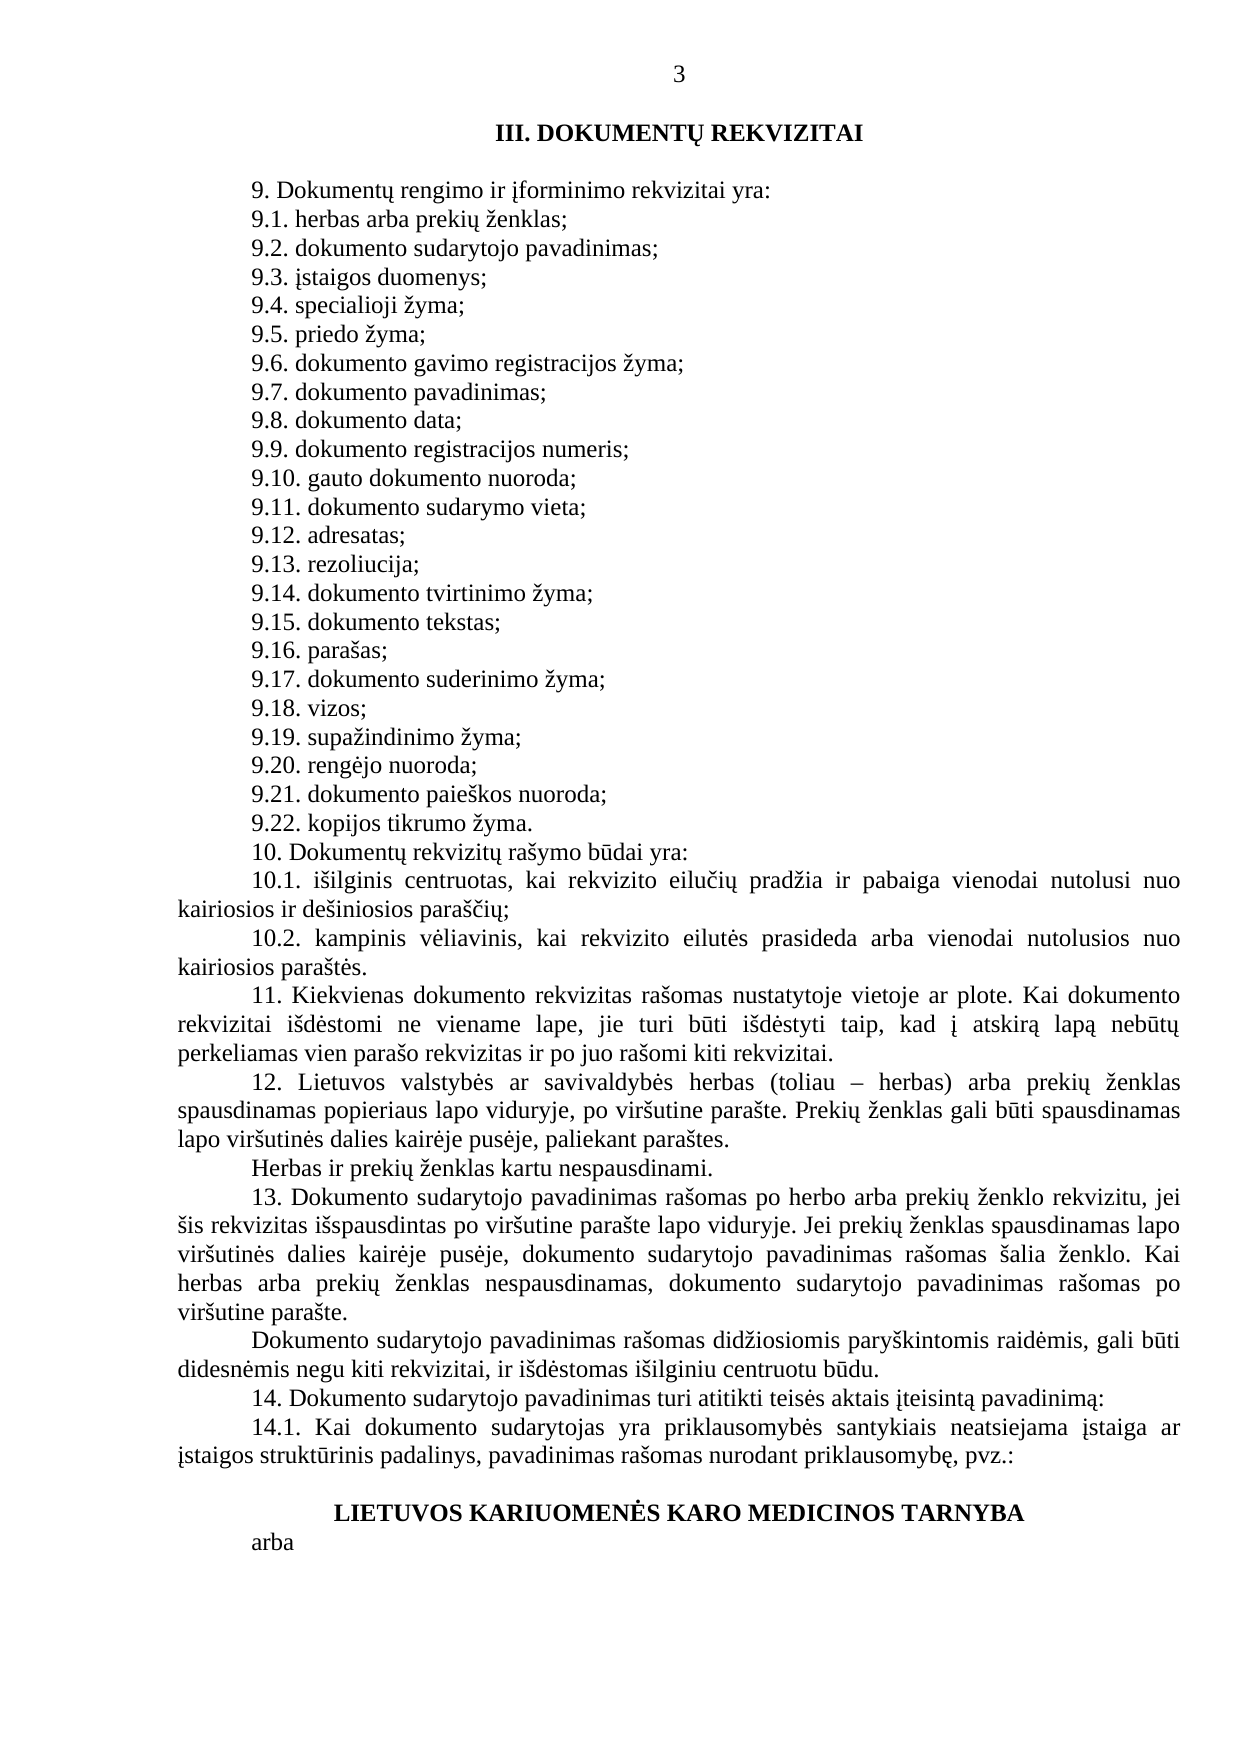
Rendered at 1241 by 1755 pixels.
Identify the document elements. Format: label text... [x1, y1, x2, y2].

text 13. Dokumento sudarytojo pavadinimas rašomas po herbo arba prekių ženklo rekvizitu, jei šis rekvizitas išspausdintas po viršutine parašte lapo viduryje. Jei prekių ženklas spausdinamas lapo viršutinės dalies kairėje pusėje, dokumento sudarytojo pavadinimas rašomas šalia ženklo. Kai herbas arba prekių ženklas nespausdinamas, dokumento sudarytojo pavadinimas rašomas po viršutine parašte. [177, 1182, 1181, 1326]
text 9.2. dokumento sudarytojo pavadinimas; [177, 233, 1181, 262]
text 9.17. dokumento suderinimo žyma; [177, 664, 1181, 693]
text 9.5. priedo žyma; [177, 319, 1181, 348]
text 9.1. herbas arba prekių ženklas; [177, 204, 1181, 233]
text 9.11. dokumento sudarymo vieta; [177, 492, 1181, 521]
text 11. Kiekvienas dokumento rekvizitas rašomas nustatytoje vietoje ar plote. Kai dokumento rekvizitai išdėstomi ne viename lape, jie turi būti išdėstyti taip, kad į atskirą lapą nebūtų perkeliamas vien parašo rekvizitas ir po juo rašomi kiti rekvizitai. [177, 981, 1181, 1067]
text 10.2. kampinis vėliavinis, kai rekvizito eilutės prasideda arba vienodai nutolusios nuo kairiosios paraštės. [177, 923, 1181, 981]
text 9.20. rengėjo nuoroda; [177, 751, 1181, 779]
text 10. Dokumentų rekvizitų rašymo būdai yra: [177, 837, 1181, 866]
text 9.10. gauto dokumento nuoroda; [177, 463, 1181, 492]
text 9.15. dokumento tekstas; [177, 607, 1181, 636]
text 9.3. įstaigos duomenys; [177, 262, 1181, 291]
text Dokumento sudarytojo pavadinimas rašomas didžiosiomis paryškintomis raidėmis, gali būti didesnėmis negu kiti rekvizitai, ir išdėstomas išilginiu centruotu būdu. [177, 1326, 1181, 1383]
text 9.6. dokumento gavimo registracijos žyma; [177, 348, 1181, 377]
text Herbas ir prekių ženklas kartu nespausdinami. [177, 1153, 1181, 1182]
text arba [177, 1527, 1181, 1556]
text 9.4. specialioji žyma; [177, 291, 1181, 319]
text 14. Dokumento sudarytojo pavadinimas turi atitikti teisės aktais įteisintą pavadinimą: [177, 1383, 1181, 1412]
text 9.13. rezoliucija; [177, 549, 1181, 578]
text 9. Dokumentų rengimo ir įforminimo rekvizitai yra: [177, 176, 1181, 204]
text 9.21. dokumento paieškos nuoroda; [177, 779, 1181, 808]
text 9.18. vizos; [177, 693, 1181, 722]
text LIETUVOS KARIUOMENĖS KARO MEDICINOS TARNYBA [177, 1498, 1181, 1527]
text 14.1. Kai dokumento sudarytojas yra priklausomybės santykiais neatsiejama įstaiga ar įstaigos struktūrinis padalinys, pavadinimas rašomas nurodant priklausomybę, pvz.: [177, 1412, 1181, 1469]
text 9.8. dokumento data; [177, 406, 1181, 434]
text 9.19. supažindinimo žyma; [177, 722, 1181, 751]
text 9.12. adresatas; [177, 521, 1181, 549]
text 9.16. parašas; [177, 636, 1181, 664]
text 9.22. kopijos tikrumo žyma. [177, 808, 1181, 837]
text 10.1. išilginis centruotas, kai rekvizito eilučių pradžia ir pabaiga vienodai nutolusi nuo kairiosios ir dešiniosios paraščių; [177, 866, 1181, 923]
text 9.14. dokumento tvirtinimo žyma; [177, 578, 1181, 607]
text 9.9. dokumento registracijos numeris; [177, 434, 1181, 463]
text 12. Lietuvos valstybės ar savivaldybės herbas (toliau – herbas) arba prekių ženklas spausdinamas popieriaus lapo viduryje, po viršutine parašte. Prekių ženklas gali būti spausdinamas lapo viršutinės dalies kairėje pusėje, paliekant paraštes. [177, 1067, 1181, 1153]
text 9.7. dokumento pavadinimas; [177, 377, 1181, 406]
text III. DOKUMENTŲ REKVIZITAI [177, 118, 1181, 147]
